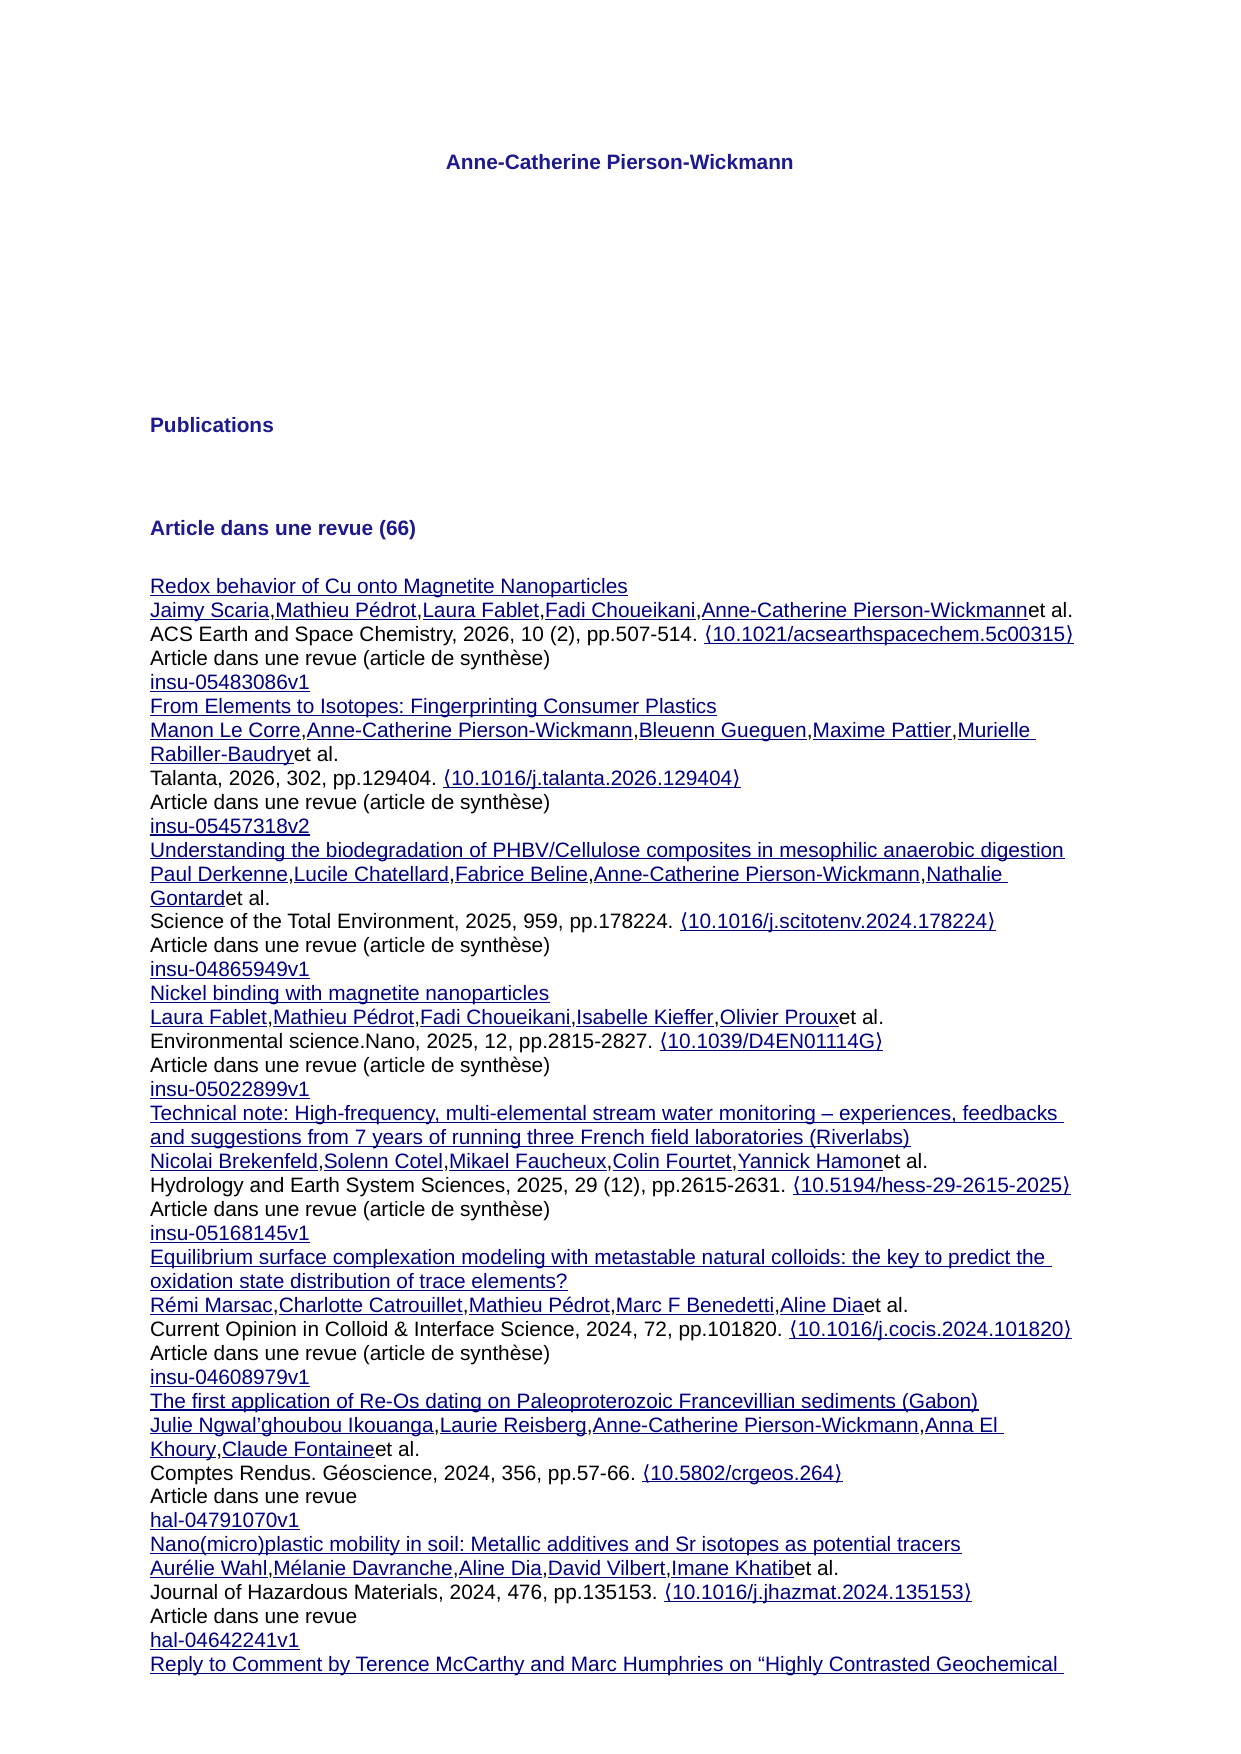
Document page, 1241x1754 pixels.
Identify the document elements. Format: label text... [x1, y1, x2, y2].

subtitle Article dans une revue (66) [150, 516, 1090, 539]
table_cell Nano(micro)plastic mobility in soil: Metallic additives and Sr isotopes as potential tracers Aurélie Wahl,Mélanie Davranche,Aline Dia,David Vilbert,Imane Khatibet al. Journal of Hazardous Materials, 2024, 476, pp.135153. ⟨10.1016/j.jhazmat.2024.135153⟩ Article dans une revue hal-04642241v1 [150, 1532, 1090, 1652]
table_cell Understanding the biodegradation of PHBV/Cellulose composites in mesophilic anaerobic digestion Paul Derkenne,Lucile Chatellard,Fabrice Beline,Anne-Catherine Pierson-Wickmann,Nathalie Gontardet al. Science of the Total Environment, 2025, 959, pp.178224. ⟨10.1016/j.scitotenv.2024.178224⟩ Article dans une revue (article de synthèse) insu-04865949v1 [150, 838, 1090, 981]
subtitle Publications [150, 412, 1090, 436]
subtitle Anne-Catherine Pierson-Wickmann [150, 150, 1090, 174]
table_cell The first application of Re-Os dating on Paleoproterozoic Francevillian sediments (Gabon) Julie Ngwal’ghoubou Ikouanga,Laurie Reisberg,Anne-Catherine Pierson-Wickmann,Anna El Khoury,Claude Fontaineet al. Comptes Rendus. Géoscience, 2024, 356, pp.57-66. ⟨10.5802/crgeos.264⟩ Article dans une revue hal-04791070v1 [150, 1389, 1090, 1532]
table_cell From Elements to Isotopes: Fingerprinting Consumer Plastics Manon Le Corre,Anne-Catherine Pierson-Wickmann,Bleuenn Gueguen,Maxime Pattier,Murielle Rabiller-Baudryet al. Talanta, 2026, 302, pp.129404. ⟨10.1016/j.talanta.2026.129404⟩ Article dans une revue (article de synthèse) insu-05457318v2 [150, 694, 1090, 837]
table_header Redox behavior of Cu onto Magnetite Nanoparticles Jaimy Scaria,Mathieu Pédrot,Laura Fablet,Fadi Choueikani,Anne-Catherine Pierson-Wickmannet al. ACS Earth and Space Chemistry, 2026, 10 (2), pp.507-514. ⟨10.1021/acsearthspacechem.5c00315⟩ Article dans une revue (article de synthèse) insu-05483086v1 [150, 574, 1090, 694]
table_cell Equilibrium surface complexation modeling with metastable natural colloids: the key to predict the oxidation state distribution of trace elements? Rémi Marsac,Charlotte Catrouillet,Mathieu Pédrot,Marc F Benedetti,Aline Diaet al. Current Opinion in Colloid & Interface Science, 2024, 72, pp.101820. ⟨10.1016/j.cocis.2024.101820⟩ Article dans une revue (article de synthèse) insu-04608979v1 [150, 1245, 1090, 1388]
table_cell Reply to Comment by Terence McCarthy and Marc Humphries on “Highly Contrasted Geochemical [150, 1652, 1090, 1676]
table_cell Nickel binding with magnetite nanoparticles Laura Fablet,Mathieu Pédrot,Fadi Choueikani,Isabelle Kieffer,Olivier Prouxet al. Environmental science‎.Nano, 2025, 12, pp.2815-2827. ⟨10.1039/D4EN01114G⟩ Article dans une revue (article de synthèse) insu-05022899v1 [150, 981, 1090, 1101]
table_cell Technical note: High-frequency, multi-elemental stream water monitoring – experiences, feedbacks and suggestions from 7 years of running three French field laboratories (Riverlabs) Nicolai Brekenfeld,Solenn Cotel,Mikael Faucheux,Colin Fourtet,Yannick Hamonet al. Hydrology and Earth System Sciences, 2025, 29 (12), pp.2615-2631. ⟨10.5194/hess-29-2615-2025⟩ Article dans une revue (article de synthèse) insu-05168145v1 [150, 1101, 1090, 1245]
